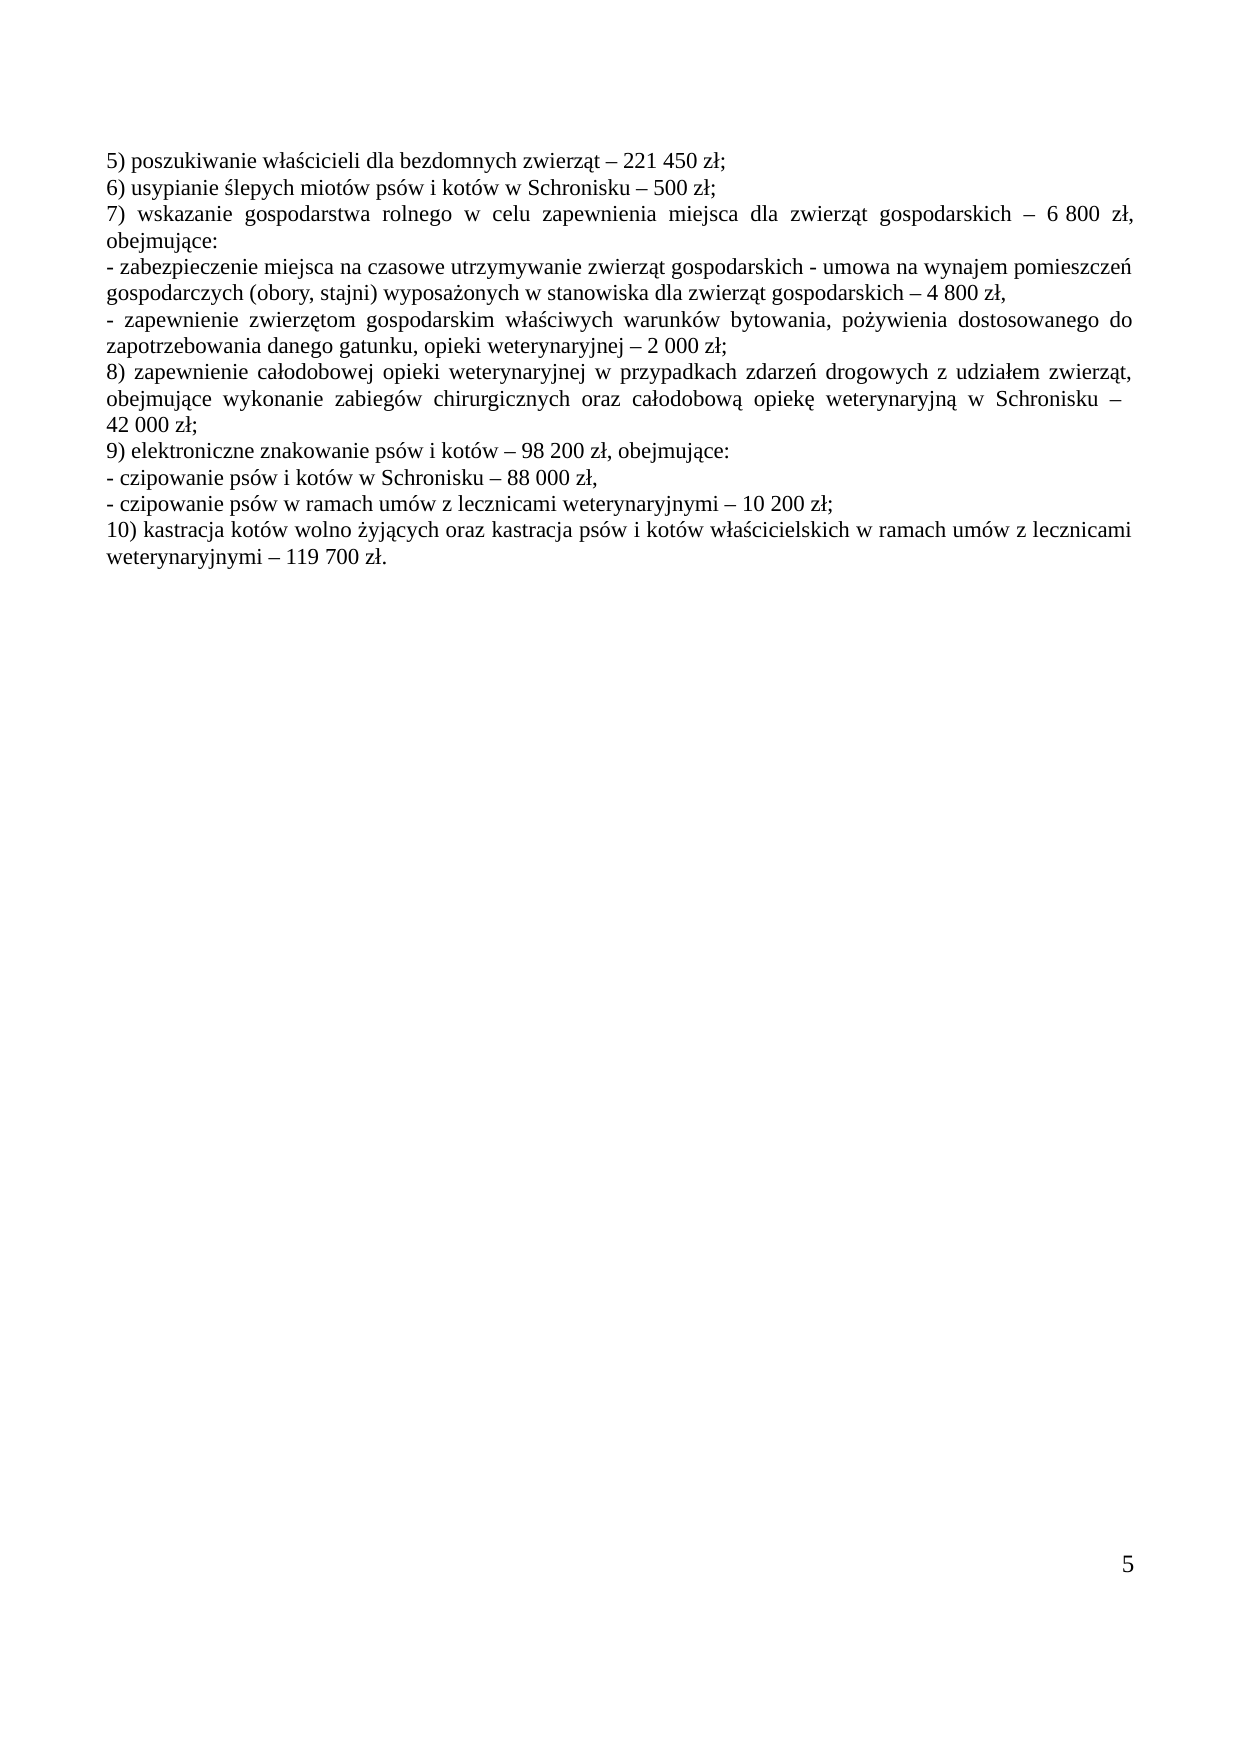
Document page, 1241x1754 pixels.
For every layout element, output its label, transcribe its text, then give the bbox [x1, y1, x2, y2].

text 5) poszukiwanie właścicieli dla bezdomnych zwierząt – 221 450 zł; 6) usypianie ślepych miotów psów i kotów w Schronisku – 500 zł; 7) wskazanie gospodarstwa rolnego w celu zapewnienia miejsca dla zwierząt gospodarskich – 6 800 zł, obejmujące: - zabezpieczenie miejsca na czasowe utrzymywanie zwierząt gospodarskich - umowa na wynajem pomieszczeń gospodarczych (obory, stajni) wyposażonych w stanowiska dla zwierząt gospodarskich – 4 800 zł, - zapewnienie zwierzętom gospodarskim właściwych warunków bytowania, pożywienia dostosowanego do zapotrzebowania danego gatunku, opieki weterynaryjnej – 2 000 zł; 8) zapewnienie całodobowej opieki weterynaryjnej w przypadkach zdarzeń drogowych z udziałem zwierząt, obejmujące wykonanie zabiegów chirurgicznych oraz całodobową opiekę weterynaryjną w Schronisku – 42 000 zł; 9) elektroniczne znakowanie psów i kotów – 98 200 zł, obejmujące: - czipowanie psów i kotów w Schronisku – 88 000 zł, - czipowanie psów w ramach umów z lecznicami weterynaryjnymi – 10 200 zł; 10) kastracja kotów wolno żyjących oraz kastracja psów i kotów właścicielskich w ramach umów z lecznicami weterynaryjnymi – 119 700 zł. [106, 148, 1134, 569]
